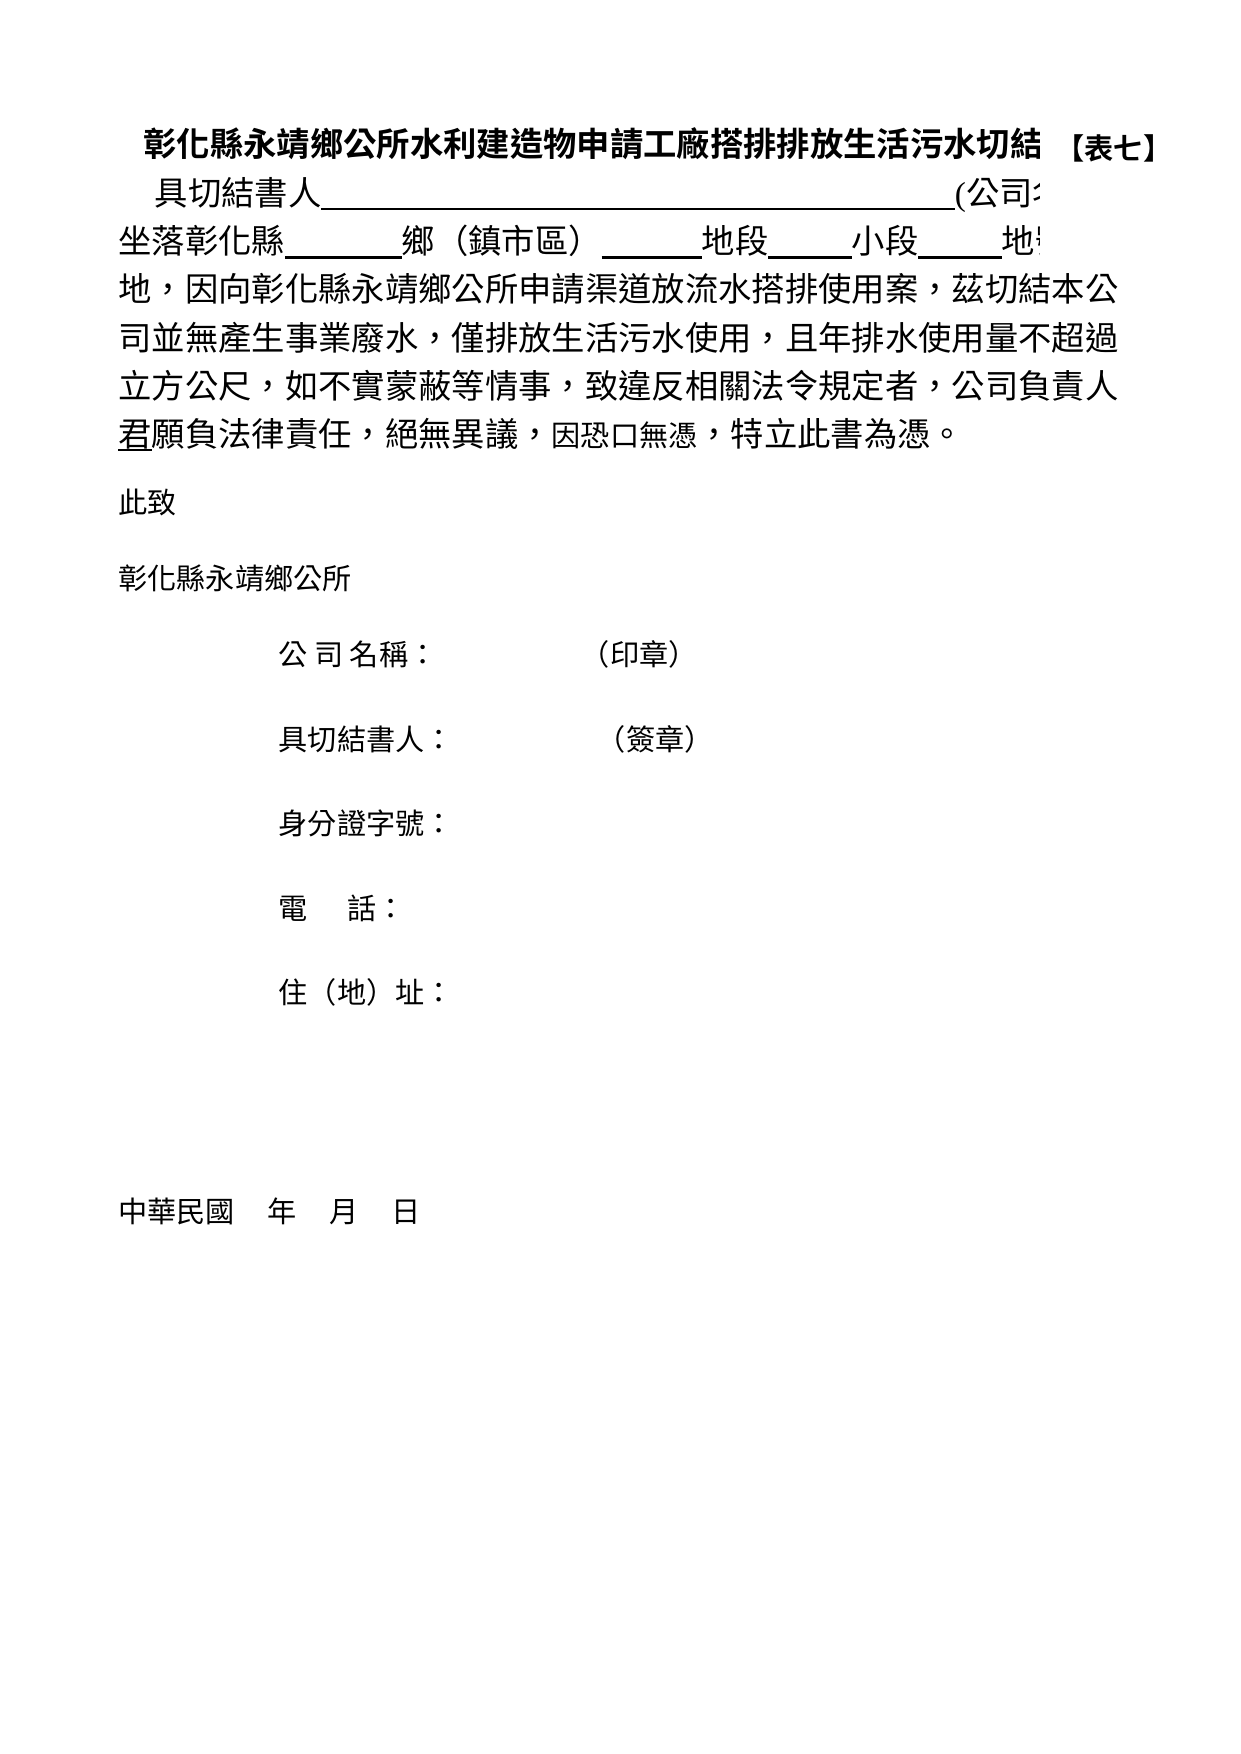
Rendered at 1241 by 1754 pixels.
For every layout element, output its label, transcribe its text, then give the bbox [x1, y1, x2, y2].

text 中華民國 年 月 日 [118, 1189, 1122, 1231]
text 電 話： [118, 885, 1122, 928]
text 住（地）址： [118, 970, 1122, 1012]
text 具切結書人 (公司名稱)，坐落彰化縣 鄉（鎮市區） 地段 小段 地號土地，因向彰化縣永靖鄉公所申請渠道放流水搭排使用案，茲切結本公司並無產生事業廢水，僅排放生活污水使用，且年排水使用量不超過 立方公尺，如不實蒙蔽等情事，致違反相關法令規定者，公司負責人 君願負法律責任，絕無異議，因恐口無憑，特立此書為憑。 [118, 166, 1122, 456]
text 【表七】 [1055, 126, 1175, 168]
text 公 司 名稱： （印章） [118, 632, 1122, 674]
text 具切結書人： （簽章） [118, 716, 1122, 758]
text 此致 [118, 480, 1122, 522]
text 身分證字號： [118, 801, 1122, 843]
text 彰化縣永靖鄉公所 [118, 556, 1122, 598]
text 彰化縣永靖鄉公所水利建造物申請工廠搭排排放生活污水切結書 [118, 118, 1190, 268]
